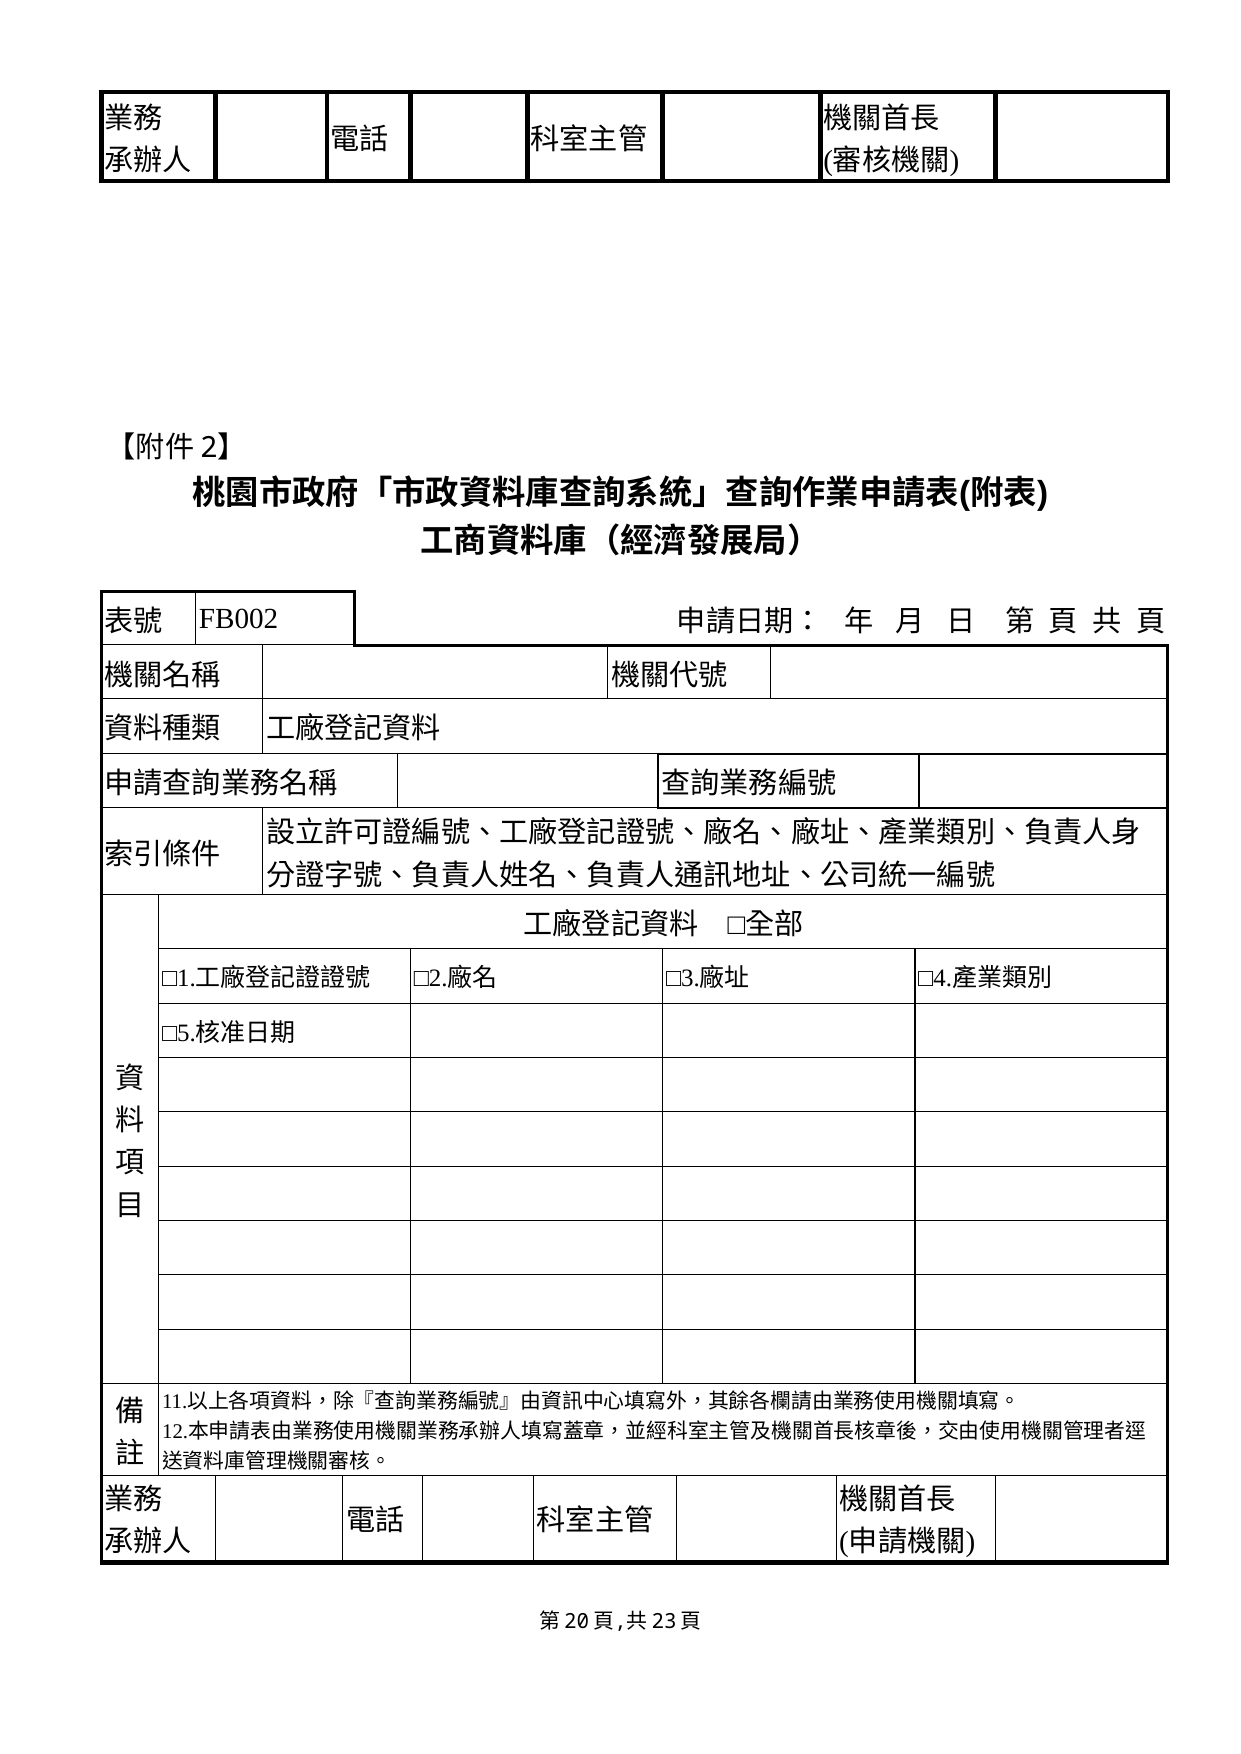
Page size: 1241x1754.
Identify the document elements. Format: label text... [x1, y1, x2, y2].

table_cell [411, 1004, 662, 1057]
table_cell [663, 1004, 914, 1057]
table_cell [665, 94, 818, 179]
table_cell [916, 1112, 1166, 1166]
table_cell [996, 1476, 1166, 1560]
table_cell [159, 1058, 410, 1111]
table_cell [159, 1275, 410, 1329]
table_cell 科室主管 [534, 1476, 676, 1560]
table_cell [663, 1221, 914, 1274]
table_cell 資料項目 [103, 895, 158, 1383]
table_cell □5.核准日期 [159, 1004, 410, 1057]
table_cell 備註 [103, 1384, 158, 1475]
table_cell [159, 1112, 410, 1166]
table_cell [663, 1058, 914, 1111]
table_cell [920, 755, 1166, 807]
table_cell [398, 754, 657, 807]
table_cell [998, 94, 1166, 179]
table_cell □4.產業類別 [916, 949, 1166, 1002]
table_cell [916, 1058, 1166, 1111]
table_cell [916, 1167, 1166, 1220]
table_cell 以上各項資料，除『查詢業務編號』由資訊中心填寫外，其餘各欄請由業務使用機關填寫。 本申請表由業務使用機關業務承辦人填寫蓋章，並經科室主管及機關首長核章後，交由使用機關管理者逕送資料庫管理機關審核。 [159, 1384, 1166, 1475]
table_cell [916, 1221, 1166, 1274]
table_cell [663, 1330, 914, 1383]
table_cell 查詢業務編號 [659, 755, 918, 807]
table_cell [411, 1167, 662, 1220]
table_cell 機關代號 [608, 647, 770, 698]
table_cell [411, 1058, 662, 1111]
table_cell [411, 1112, 662, 1166]
table_cell 電話 [343, 1476, 422, 1560]
table_cell [159, 1167, 410, 1220]
table_cell [411, 1221, 662, 1274]
text 桃園市政府「市政資料庫查詢系統」查詢作業申請表(附表) [106, 466, 1134, 514]
table_cell 業務 承辦人 [103, 1476, 215, 1560]
table_cell 資料種類 [103, 699, 262, 753]
table_cell [263, 645, 607, 698]
table_cell 機關名稱 [103, 645, 262, 698]
table_cell 申請查詢業務名稱 [103, 754, 397, 807]
table_cell [216, 1476, 342, 1560]
table_cell 工廠登記資料 [263, 699, 1166, 753]
table_cell [916, 1330, 1166, 1383]
table_cell [916, 1275, 1166, 1329]
table_cell [413, 94, 525, 179]
table_cell [159, 1221, 410, 1274]
table_cell 電話 [329, 94, 408, 179]
table_cell [218, 94, 325, 179]
text 【附件2】 [106, 423, 1134, 466]
table_cell 設立許可證編號、工廠登記證號、廠名、廠址、產業類別、負責人身分證字號、負責人姓名、負責人通訊地址、公司統一編號 [263, 808, 1166, 894]
table_cell 索引條件 [103, 808, 262, 894]
table_cell [663, 1167, 914, 1220]
table_cell [411, 1330, 662, 1383]
table_header FB002 [196, 593, 353, 644]
table_cell [423, 1476, 533, 1560]
table_cell [411, 1275, 662, 1329]
table_cell 工廠登記資料 □全部 [159, 895, 1166, 948]
table_cell [771, 647, 1166, 698]
table_cell 機關首長 (審核機關) [823, 94, 993, 179]
table_cell □2.廠名 [411, 949, 662, 1002]
table_cell 科室主管 [530, 94, 660, 179]
table_cell [159, 1330, 410, 1383]
table_cell [663, 1112, 914, 1166]
table_cell □1.工廠登記證證號 [159, 949, 410, 1002]
table_cell [916, 1004, 1166, 1057]
table_cell 機關首長(申請機關) [837, 1476, 995, 1560]
table_header 表號 [103, 593, 195, 644]
table_cell □3.廠址 [663, 949, 914, 1002]
table_cell 業務 承辦人 [104, 94, 213, 179]
table_cell [663, 1275, 914, 1329]
text 工商資料庫（經濟發展局） [106, 514, 1134, 562]
table_cell [677, 1476, 836, 1560]
table_header 申請日期： 年 月 日 第 頁 共 頁 [356, 590, 1168, 644]
